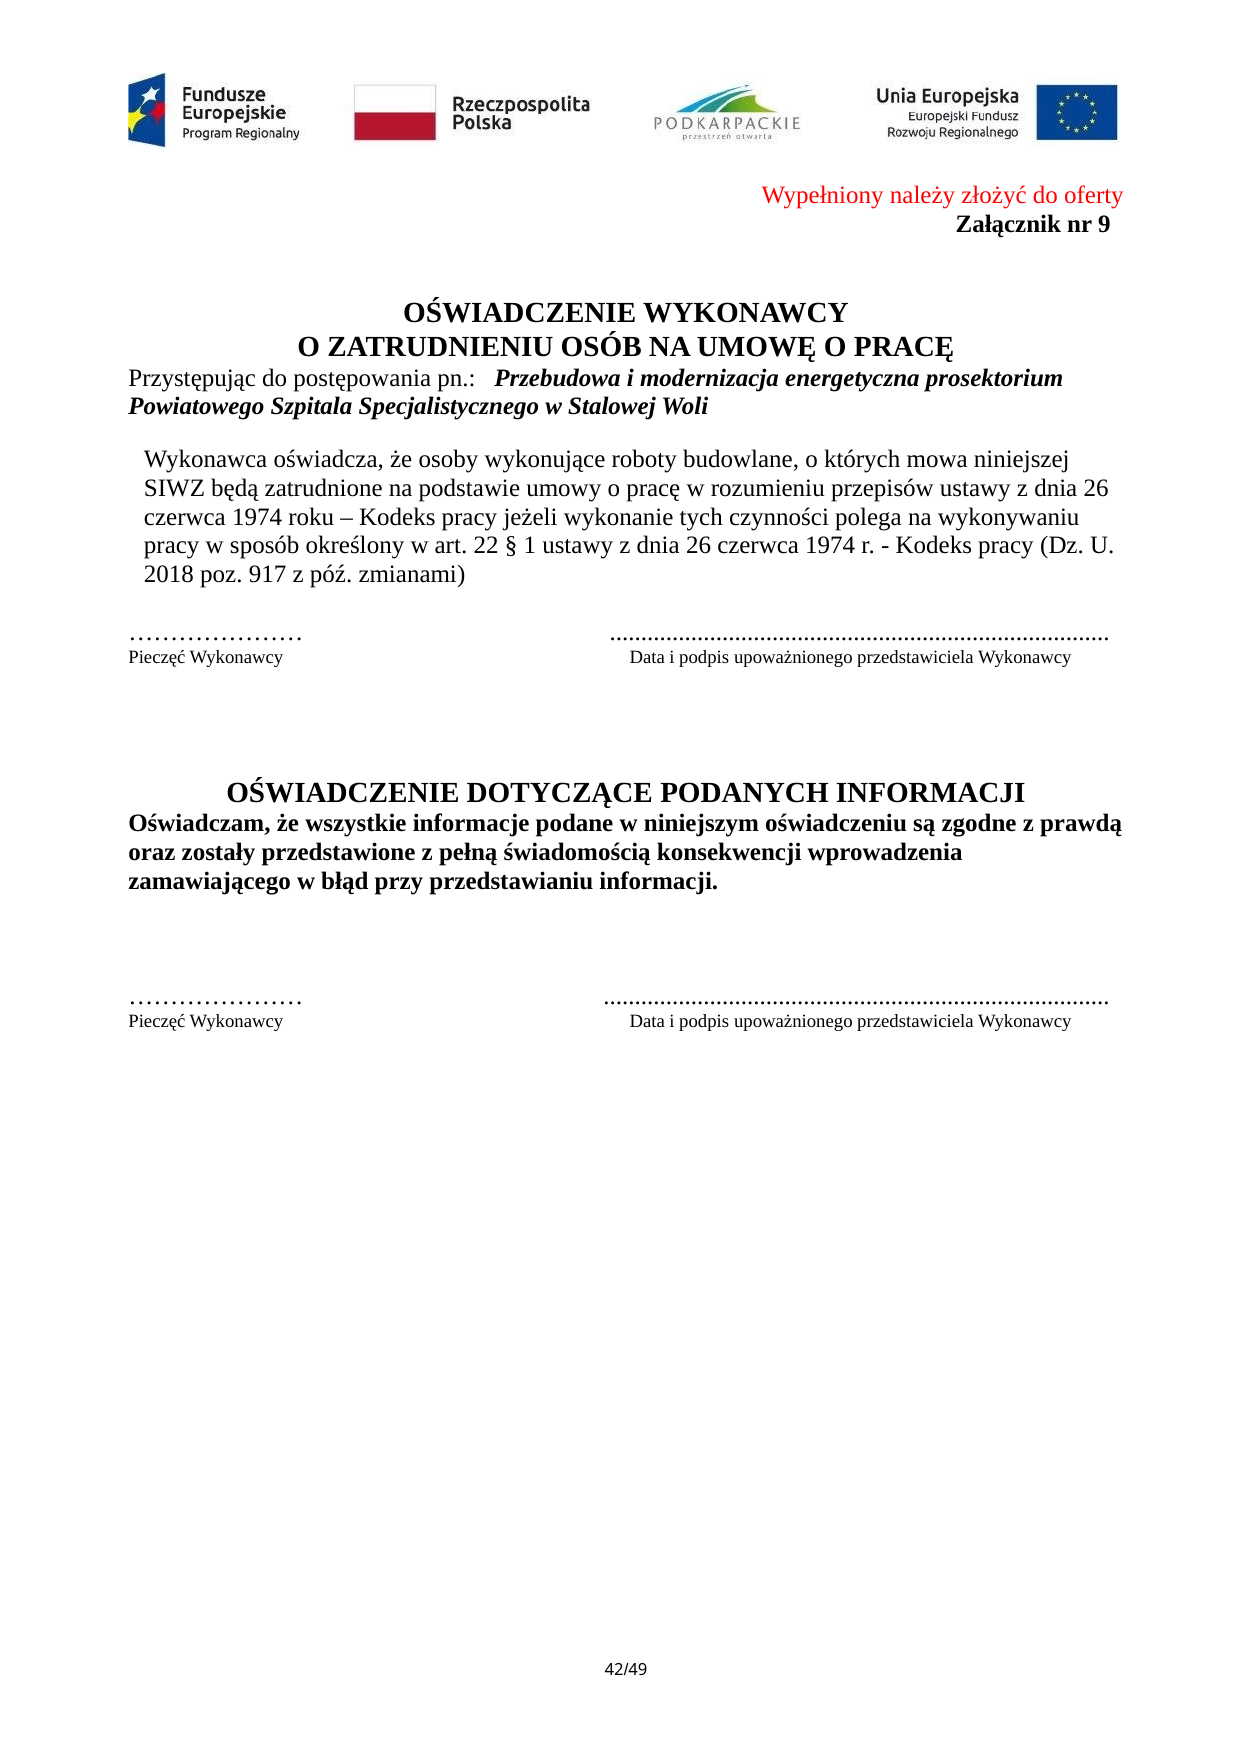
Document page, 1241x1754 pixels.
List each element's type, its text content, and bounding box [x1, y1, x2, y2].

text Przystępując do postępowania pn.: Przebudowa i modernizacja energetyczna prosektorium Powiatowego Szpitala Specjalistycznego w Stalowej Woli [128, 363, 1123, 420]
text Wykonawca oświadcza, że osoby wykonujące roboty budowlane, o których mowa niniejszej SIWZ będą zatrudnione na podstawie umowy o pracę w rozumieniu przepisów ustawy z dnia 26 czerwca 1974 roku – Kodeks pracy jeżeli wykonanie tych czynności polega na wykonywaniu pracy w sposób określony w art. 22 § 1 ustawy z dnia 26 czerwca 1974 r. - Kodeks pracy (Dz. U. 2018 poz. 917 z póź. zmianami) [144, 444, 1123, 588]
text O ZATRUDNIENIU OSÓB NA UMOWĘ O PRACĘ [128, 329, 1123, 363]
text ………………… ................................................................................ [128, 617, 1123, 646]
text Oświadczam, że wszystkie informacje podane w niniejszym oświadczeniu są zgodne z prawdą oraz zostały przedstawione z pełną świadomością konsekwencji wprowadzenia zamawiającego w błąd przy przedstawianiu informacji. [128, 808, 1123, 895]
text Pieczęć Wykonawcy Data i podpis upoważnionego przedstawiciela Wykonawcy [128, 646, 1123, 667]
text ………………… ................................................................................. [128, 981, 1123, 1010]
text Pieczęć Wykonawcy Data i podpis upoważnionego przedstawiciela Wykonawcy [128, 1010, 1123, 1031]
text Załącznik nr 9 [942, 209, 1123, 238]
text Wypełniony należy złożyć do oferty [128, 181, 1123, 209]
picture [128, 73, 1126, 152]
text OŚWIADCZENIE DOTYCZĄCE PODANYCH INFORMACJI [128, 775, 1123, 808]
text OŚWIADCZENIE WYKONAWCY [128, 296, 1123, 329]
